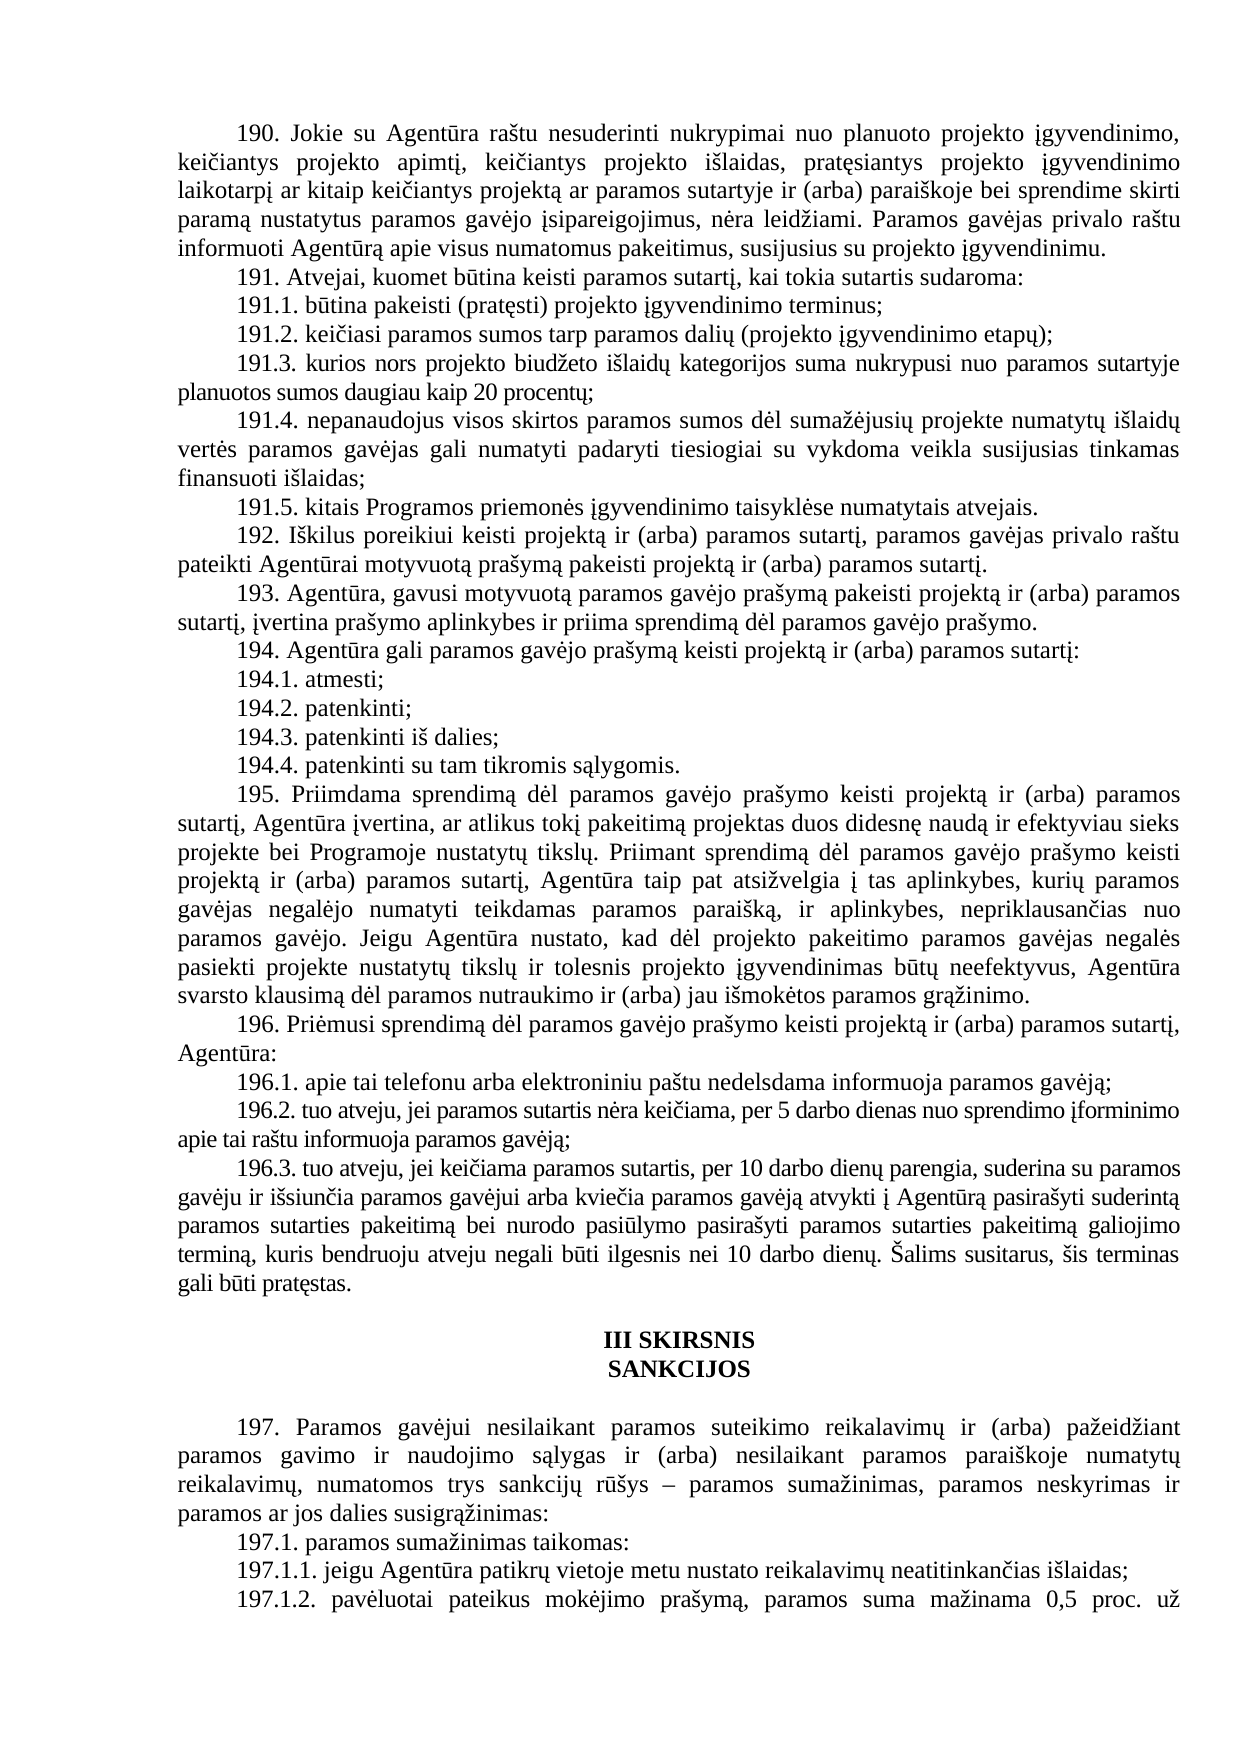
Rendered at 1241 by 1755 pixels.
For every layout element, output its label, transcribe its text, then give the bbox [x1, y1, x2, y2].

text 194.2. patenkinti; [177, 693, 1181, 722]
text 197.1. paramos sumažinimas taikomas: [177, 1527, 1181, 1556]
text 196. Priėmusi sprendimą dėl paramos gavėjo prašymo keisti projektą ir (arba) paramos sutartį, Agentūra: [177, 1009, 1181, 1067]
text 196.2. tuo atveju, jei paramos sutartis nėra keičiama, per 5 darbo dienas nuo sprendimo įforminimo apie tai raštu informuoja paramos gavėją; [177, 1096, 1181, 1153]
text 194.3. patenkinti iš dalies; [177, 722, 1181, 751]
text 196.1. apie tai telefonu arba elektroniniu paštu nedelsdama informuoja paramos gavėją; [177, 1067, 1181, 1096]
text 191.1. būtina pakeisti (pratęsti) projekto įgyvendinimo terminus; [177, 291, 1181, 319]
text 197. Paramos gavėjui nesilaikant paramos suteikimo reikalavimų ir (arba) pažeidžiant paramos gavimo ir naudojimo sąlygas ir (arba) nesilaikant paramos paraiškoje numatytų reikalavimų, numatomos trys sankcijų rūšys – paramos sumažinimas, paramos neskyrimas ir paramos ar jos dalies susigrąžinimas: [177, 1412, 1181, 1527]
text 194.4. patenkinti su tam tikromis sąlygomis. [177, 751, 1181, 779]
text III SKIRSNIS [177, 1326, 1181, 1354]
text 191.2. keičiasi paramos sumos tarp paramos dalių (projekto įgyvendinimo etapų); [177, 319, 1181, 348]
text 196.3. tuo atveju, jei keičiama paramos sutartis, per 10 darbo dienų parengia, suderina su paramos gavėju ir išsiunčia paramos gavėjui arba kviečia paramos gavėją atvykti į Agentūrą pasirašyti suderintą paramos sutarties pakeitimą bei nurodo pasiūlymo pasirašyti paramos sutarties pakeitimą galiojimo terminą, kuris bendruoju atveju negali būti ilgesnis nei 10 darbo dienų. Šalims susitarus, šis terminas gali būti pratęstas. [177, 1153, 1181, 1297]
text SANKCIJOS [177, 1354, 1181, 1383]
text 191. Atvejai, kuomet būtina keisti paramos sutartį, kai tokia sutartis sudaroma: [177, 262, 1181, 291]
text 191.5. kitais Programos priemonės įgyvendinimo taisyklėse numatytais atvejais. [177, 492, 1181, 521]
text 193. Agentūra, gavusi motyvuotą paramos gavėjo prašymą pakeisti projektą ir (arba) paramos sutartį, įvertina prašymo aplinkybes ir priima sprendimą dėl paramos gavėjo prašymo. [177, 578, 1181, 636]
text 191.3. kurios nors projekto biudžeto išlaidų kategorijos suma nukrypusi nuo paramos sutartyje planuotos sumos daugiau kaip 20 procentų; [177, 348, 1181, 406]
text 197.1.1. jeigu Agentūra patikrų vietoje metu nustato reikalavimų neatitinkančias išlaidas; [177, 1556, 1181, 1584]
text 197.1.2. pavėluotai pateikus mokėjimo prašymą, paramos suma mažinama 0,5 proc. už [177, 1584, 1181, 1613]
text 192. Iškilus poreikiui keisti projektą ir (arba) paramos sutartį, paramos gavėjas privalo raštu pateikti Agentūrai motyvuotą prašymą pakeisti projektą ir (arba) paramos sutartį. [177, 521, 1181, 578]
text 190. Jokie su Agentūra raštu nesuderinti nukrypimai nuo planuoto projekto įgyvendinimo, keičiantys projekto apimtį, keičiantys projekto išlaidas, pratęsiantys projekto įgyvendinimo laikotarpį ar kitaip keičiantys projektą ar paramos sutartyje ir (arba) paraiškoje bei sprendime skirti paramą nustatytus paramos gavėjo įsipareigojimus, nėra leidžiami. Paramos gavėjas privalo raštu informuoti Agentūrą apie visus numatomus pakeitimus, susijusius su projekto įgyvendinimu. [177, 118, 1181, 262]
text 191.4. nepanaudojus visos skirtos paramos sumos dėl sumažėjusių projekte numatytų išlaidų vertės paramos gavėjas gali numatyti padaryti tiesiogiai su vykdoma veikla susijusias tinkamas finansuoti išlaidas; [177, 406, 1181, 492]
text 194.1. atmesti; [177, 664, 1181, 693]
text 194. Agentūra gali paramos gavėjo prašymą keisti projektą ir (arba) paramos sutartį: [177, 636, 1181, 664]
text 195. Priimdama sprendimą dėl paramos gavėjo prašymo keisti projektą ir (arba) paramos sutartį, Agentūra įvertina, ar atlikus tokį pakeitimą projektas duos didesnę naudą ir efektyviau sieks projekte bei Programoje nustatytų tikslų. Priimant sprendimą dėl paramos gavėjo prašymo keisti projektą ir (arba) paramos sutartį, Agentūra taip pat atsižvelgia į tas aplinkybes, kurių paramos gavėjas negalėjo numatyti teikdamas paramos paraišką, ir aplinkybes, nepriklausančias nuo paramos gavėjo. Jeigu Agentūra nustato, kad dėl projekto pakeitimo paramos gavėjas negalės pasiekti projekte nustatytų tikslų ir tolesnis projekto įgyvendinimas būtų neefektyvus, Agentūra svarsto klausimą dėl paramos nutraukimo ir (arba) jau išmokėtos paramos grąžinimo. [177, 779, 1181, 1009]
